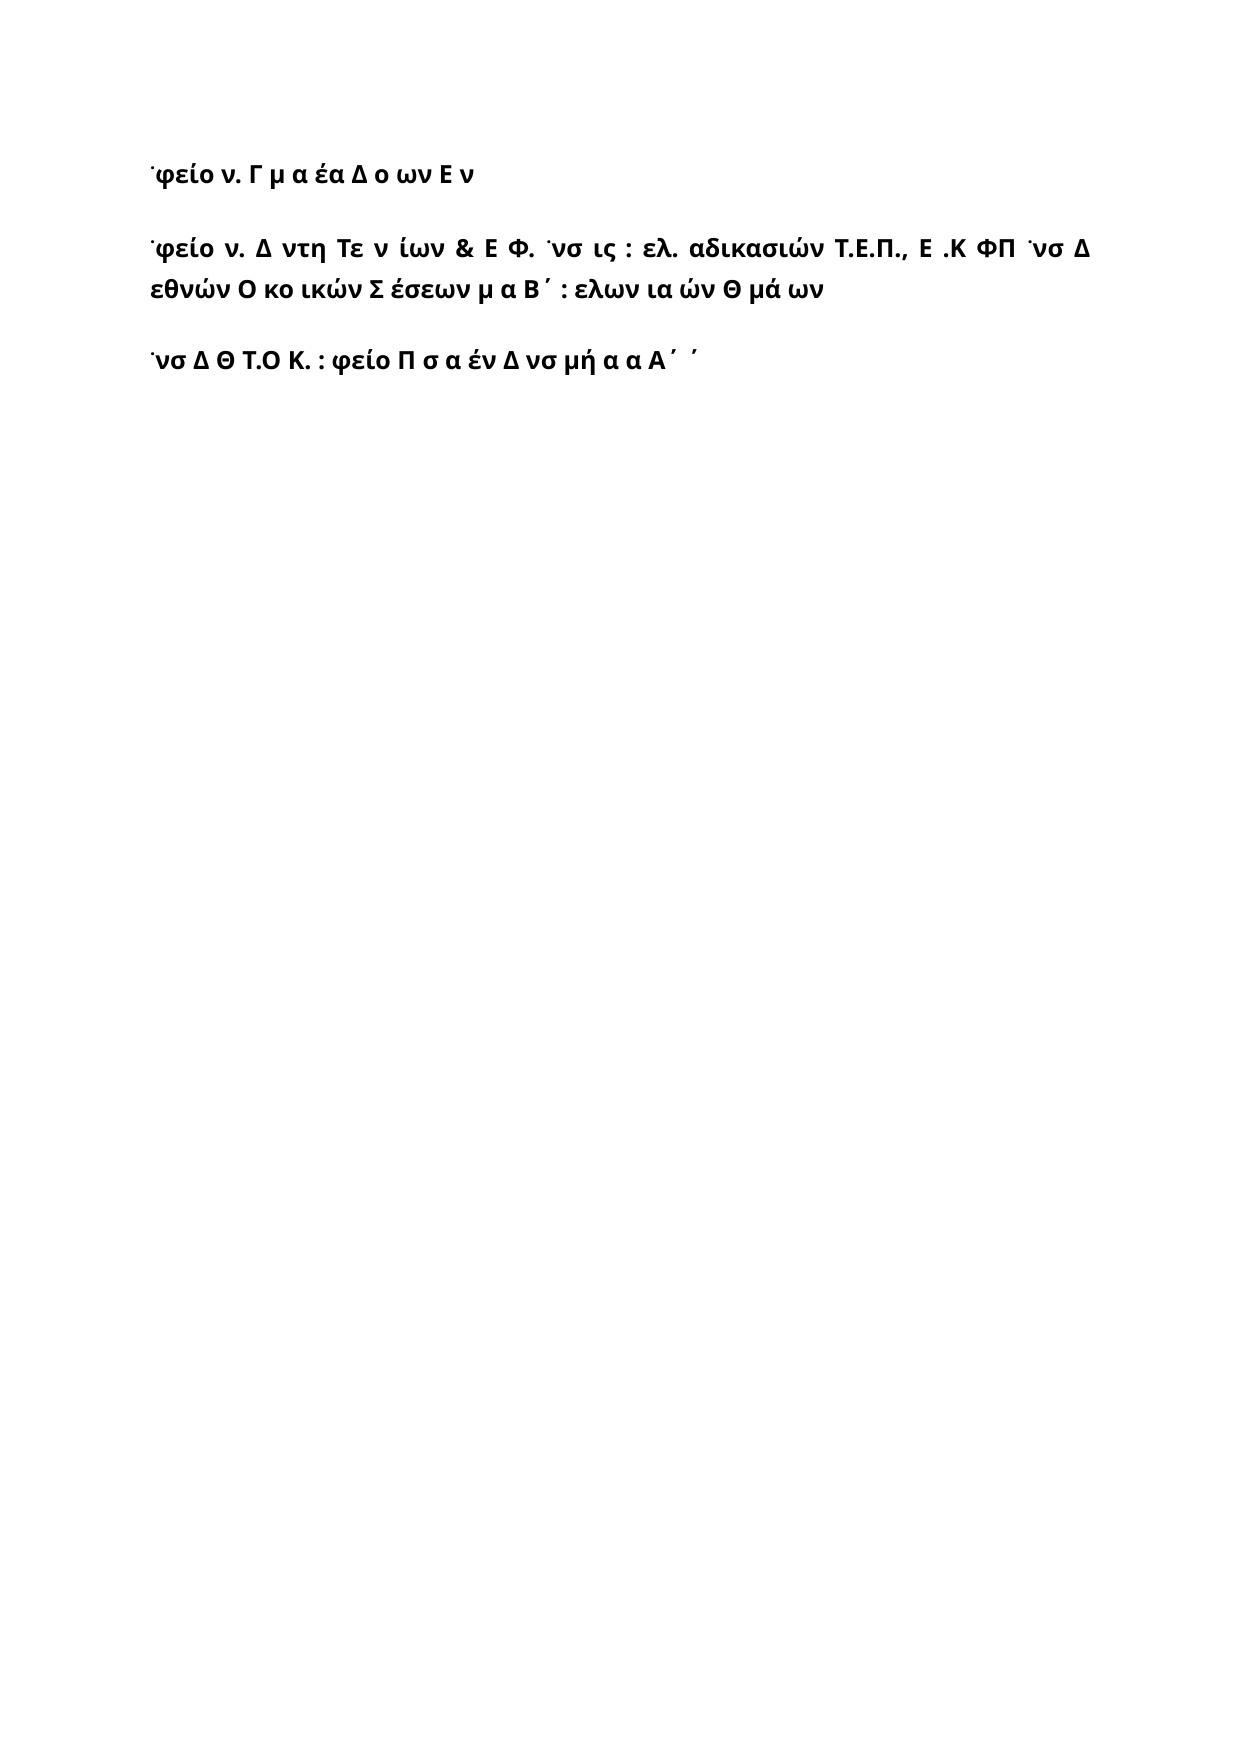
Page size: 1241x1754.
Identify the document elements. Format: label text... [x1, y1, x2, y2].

text .φείο ν. Γ μ α έα Δ ο ων Ε ν [150, 150, 1090, 193]
text .φείο ν. Δ ντη Τε ν ίων & Ε Φ. .νσ ις : ελ. αδικασιών Τ.Ε.Π., Ε .Κ ΦΠ .νσ Δ εθνών Ο κο ικών Σ έσεων μ α Β΄ : ελων ια ών Θ μά ων [150, 224, 1090, 306]
text .νσ Δ Θ Τ.Ο Κ. : φείο Π σ α έν Δ νσ μή α α Α΄ ΄ [150, 336, 1090, 378]
